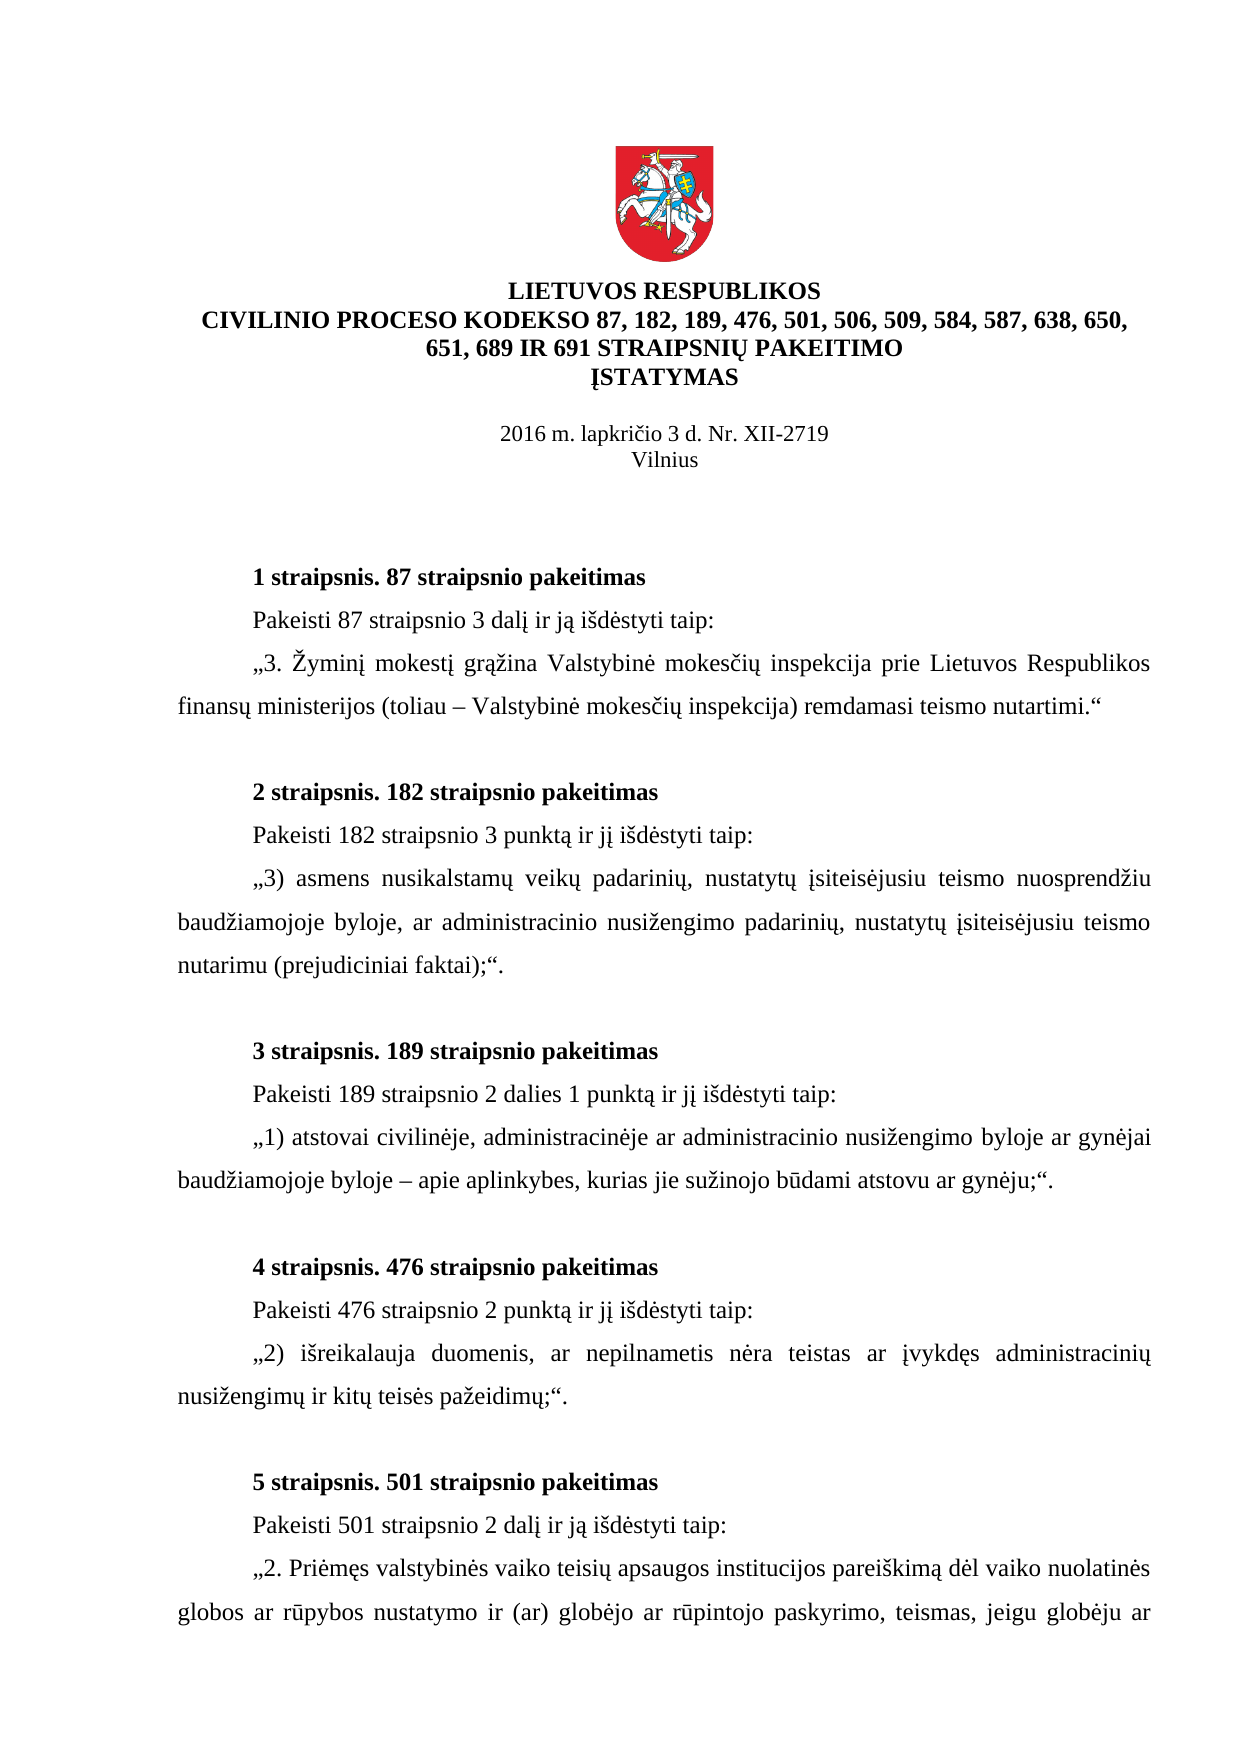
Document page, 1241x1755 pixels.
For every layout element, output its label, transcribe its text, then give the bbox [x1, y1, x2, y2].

text 4 straipsnis. 476 straipsnio pakeitimas [177, 1252, 1152, 1280]
text „3) asmens nusikalstamų veikų padarinių, nustatytų įsiteisėjusiu teismo nuosprendžiu baudžiamojoje byloje, ar administracinio nusižengimo padarinių, nustatytų įsiteisėjusiu teismo nutarimu (prejudiciniai faktai);“. [177, 863, 1152, 978]
text „3. Žyminį mokestį grąžina Valstybinė mokesčių inspekcija prie Lietuvos Respublikos finansų ministerijos (toliau – Valstybinė mokesčių inspekcija) remdamasi teismo nutartimi.“ [177, 648, 1152, 720]
text 1 straipsnis. 87 straipsnio pakeitimas [177, 562, 1152, 590]
text Pakeisti 501 straipsnio 2 dalį ir ją išdėstyti taip: [177, 1510, 1152, 1539]
text 3 straipsnis. 189 straipsnio pakeitimas [177, 1036, 1152, 1065]
text 2016 m. lapkričio 3 d. Nr. XII-2719 [177, 420, 1152, 446]
text „2) išreikalauja duomenis, ar nepilnametis nėra teistas ar įvykdęs administracinių nusižengimų ir kitų teisės pažeidimų;“. [177, 1338, 1152, 1410]
text Vilnius [177, 446, 1152, 472]
text Pakeisti 476 straipsnio 2 punktą ir jį išdėstyti taip: [177, 1295, 1152, 1323]
text „2. Priėmęs valstybinės vaiko teisių apsaugos institucijos pareiškimą dėl vaiko nuolatinės globos ar rūpybos nustatymo ir (ar) globėjo ar rūpintojo paskyrimo, teismas, jeigu globėju ar [177, 1553, 1152, 1625]
text Pakeisti 182 straipsnio 3 punktą ir jį išdėstyti taip: [177, 820, 1152, 849]
text Pakeisti 87 straipsnio 3 dalį ir ją išdėstyti taip: [177, 605, 1152, 633]
text „1) atstovai civilinėje, administracinėje ar administracinio nusižengimo byloje ar gynėjai baudžiamojoje byloje – apie aplinkybes, kurias jie sužinojo būdami atstovu ar gynėju;“. [177, 1122, 1152, 1194]
text LIETUVOS RESPUBLIKOS [177, 276, 1152, 305]
text 2 straipsnis. 182 straipsnio pakeitimas [177, 777, 1152, 806]
text ĮSTATYMAS [177, 362, 1152, 391]
text 5 straipsnis. 501 straipsnio pakeitimas [177, 1467, 1152, 1496]
text Pakeisti 189 straipsnio 2 dalies 1 punktą ir jį išdėstyti taip: [177, 1079, 1152, 1108]
text CIVILINIO PROCESO KODEKSO 87, 182, 189, 476, 501, 506, 509, 584, 587, 638, 650, 651, 689 IR 691 STRAIPSNIŲ PAKEITIMO [177, 305, 1152, 362]
